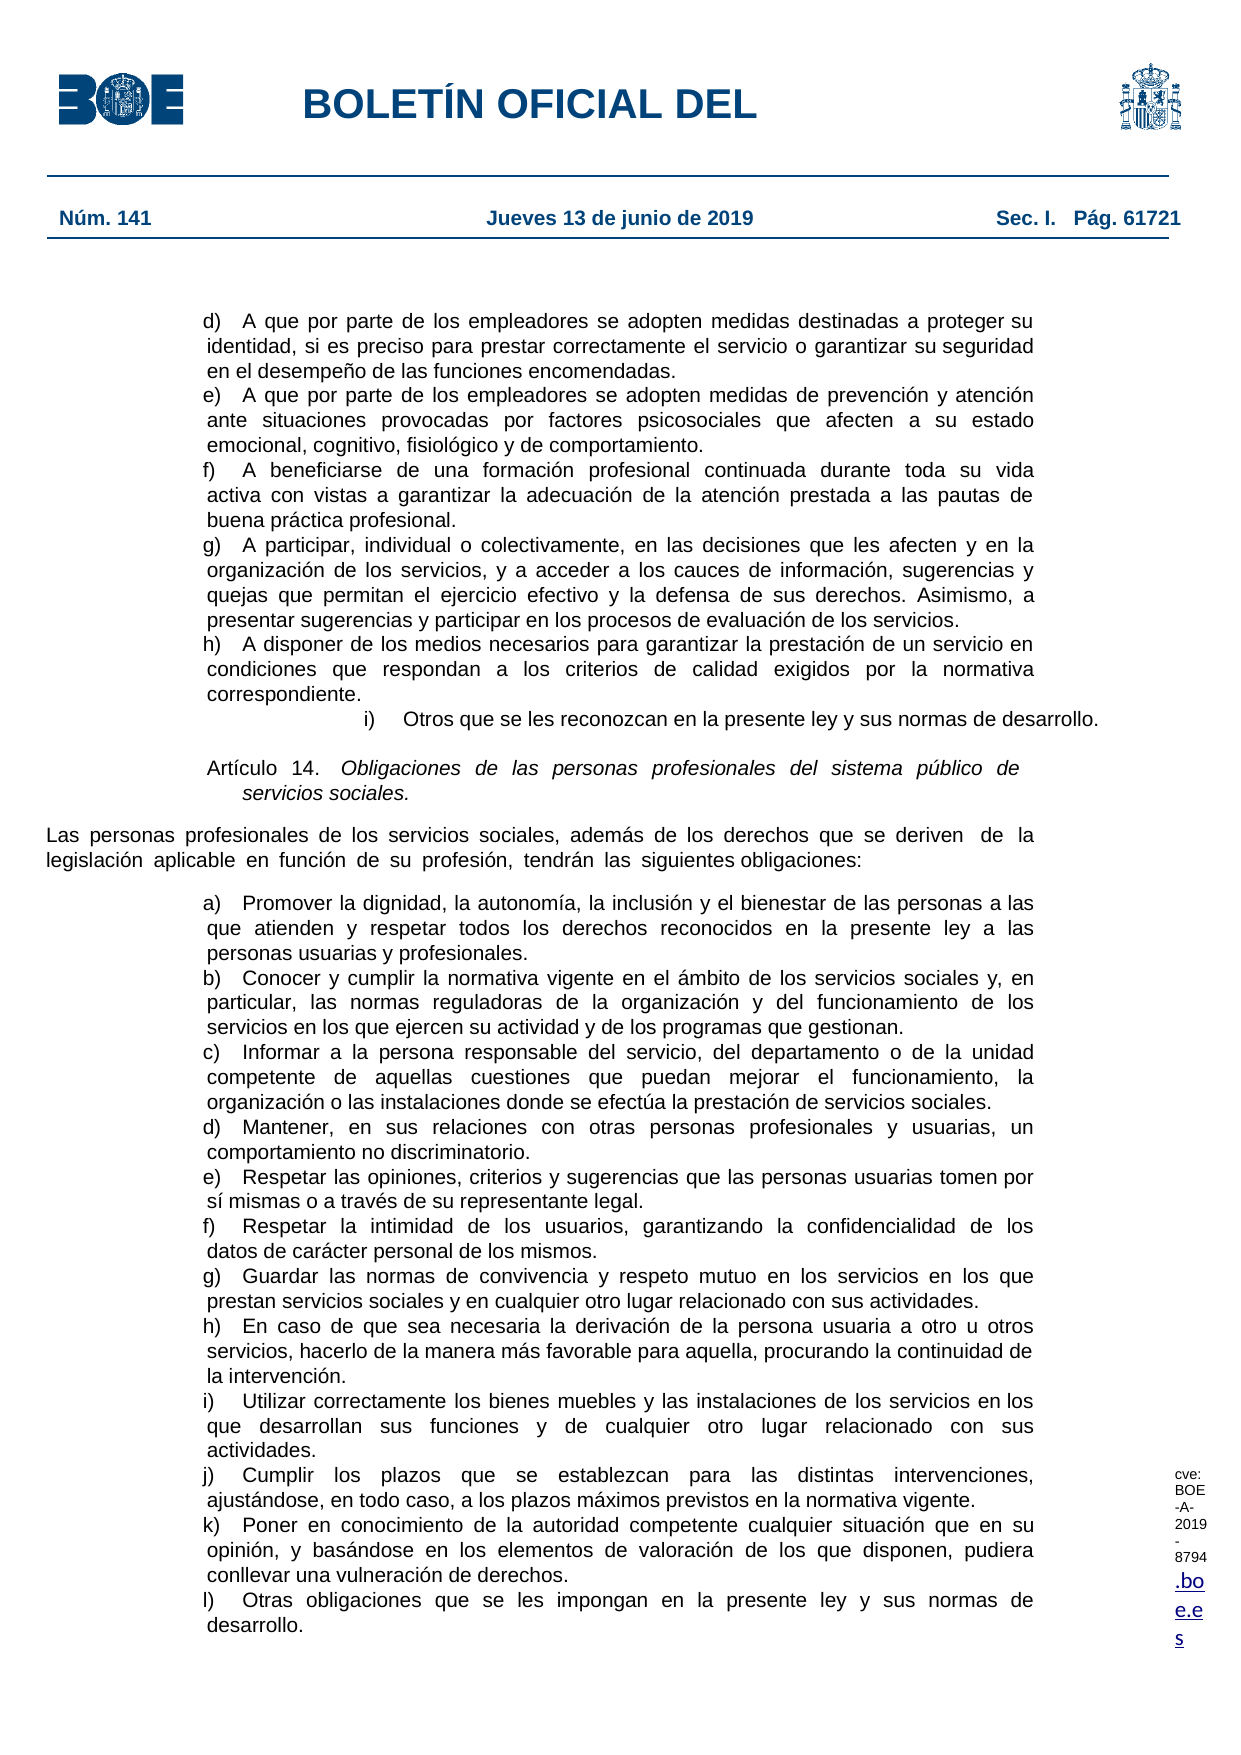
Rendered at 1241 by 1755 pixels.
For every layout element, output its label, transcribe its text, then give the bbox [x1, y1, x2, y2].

list Poner en conocimiento de la autoridad competente cualquier situación que en su opinión, y basándose en los elementos de valoración de los que disponen, pudiera conllevar una vulneración de derechos. [167, 1513, 1034, 1587]
subtitle Núm. 141 Jueves 13 de junio de 2019 Sec. I. Pág. 61721 [59, 206, 1195, 230]
list Guardar las normas de convivencia y respeto mutuo en los servicios en los que prestan servicios sociales y en cualquier otro lugar relacionado con sus actividades. [167, 1264, 1034, 1313]
list Respetar la intimidad de los usuarios, garantizando la confidencialidad de los datos de carácter personal de los mismos. [167, 1214, 1034, 1263]
list Mantener, en sus relaciones con otras personas profesionales y usuarias, un comportamiento no discriminatorio. [167, 1115, 1034, 1163]
list A que por parte de los empleadores se adopten medidas de prevención y atención ante situaciones provocadas por factores psicosociales que afecten a su estado emocional, cognitivo, fisiológico y de comportamiento. [167, 383, 1034, 457]
text Artículo 14. Obligaciones de las personas profesionales del sistema público de servicios sociales. [207, 756, 1054, 804]
list A que por parte de los empleadores se adopten medidas destinadas a proteger su identidad, si es preciso para prestar correctamente el servicio o garantizar su seguridad en el desempeño de las funciones encomendadas. [167, 309, 1034, 382]
list Cumplir los plazos que se establezcan para las distintas intervenciones, ajustándose, en todo caso, a los plazos máximos previstos en la normativa vigente. [167, 1463, 1034, 1512]
list A participar, individual o colectivamente, en las decisiones que les afecten y en la organización de los servicios, y a acceder a los cauces de información, sugerencias y quejas que permitan el ejercicio efectivo y la defensa de sus derechos. Asimismo, a presentar sugerencias y participar en los procesos de evaluación de los servicios. [167, 533, 1034, 631]
list cve: BOE-A-2019-8794 [1174, 1465, 1209, 1566]
list Otros que se les reconozcan en la presente ley y sus normas de desarrollo. [363, 707, 1195, 731]
list Utilizar correctamente los bienes muebles y las instalaciones de los servicios en los que desarrollan sus funciones y de cualquier otro lugar relacionado con sus actividades. [167, 1388, 1034, 1462]
list A beneficiarse de una formación profesional continuada durante toda su vida activa con vistas a garantizar la adecuación de la atención prestada a las pautas de buena práctica profesional. [167, 458, 1034, 532]
list Promover la dignidad, la autonomía, la inclusión y el bienestar de las personas a las que atienden y respetar todos los derechos reconocidos en la presente ley a las personas usuarias y profesionales. [167, 891, 1034, 964]
list Conocer y cumplir la normativa vigente en el ámbito de los servicios sociales y, en particular, las normas reguladoras de la organización y del funcionamiento de los servicios en los que ejercen su actividad y de los programas que gestionan. [167, 965, 1034, 1039]
list En caso de que sea necesaria la derivación de la persona usuaria a otro u otros servicios, hacerlo de la manera más favorable para aquella, procurando la continuidad de la intervención. [167, 1314, 1034, 1388]
list Verificable en http://www.boe.es [1174, 1567, 1209, 1676]
list Otras obligaciones que se les impongan en la presente ley y sus normas de desarrollo. [167, 1588, 1034, 1637]
list Respetar las opiniones, criterios y sugerencias que las personas usuarias tomen por sí mismas o a través de su representante legal. [167, 1164, 1034, 1213]
text Las personas profesionales de los servicios sociales, además de los derechos que se deriven de la legislación aplicable en función de su profesión, tendrán las siguientes obligaciones: [46, 823, 1034, 872]
list Informar a la persona responsable del servicio, del departamento o de la unidad competente de aquellas cuestiones que puedan mejorar el funcionamiento, la organización o las instalaciones donde se efectúa la prestación de servicios sociales. [167, 1040, 1034, 1114]
list A disponer de los medios necesarios para garantizar la prestación de un servicio en condiciones que respondan a los criterios de calidad exigidos por la normativa correspondiente. [167, 632, 1034, 706]
